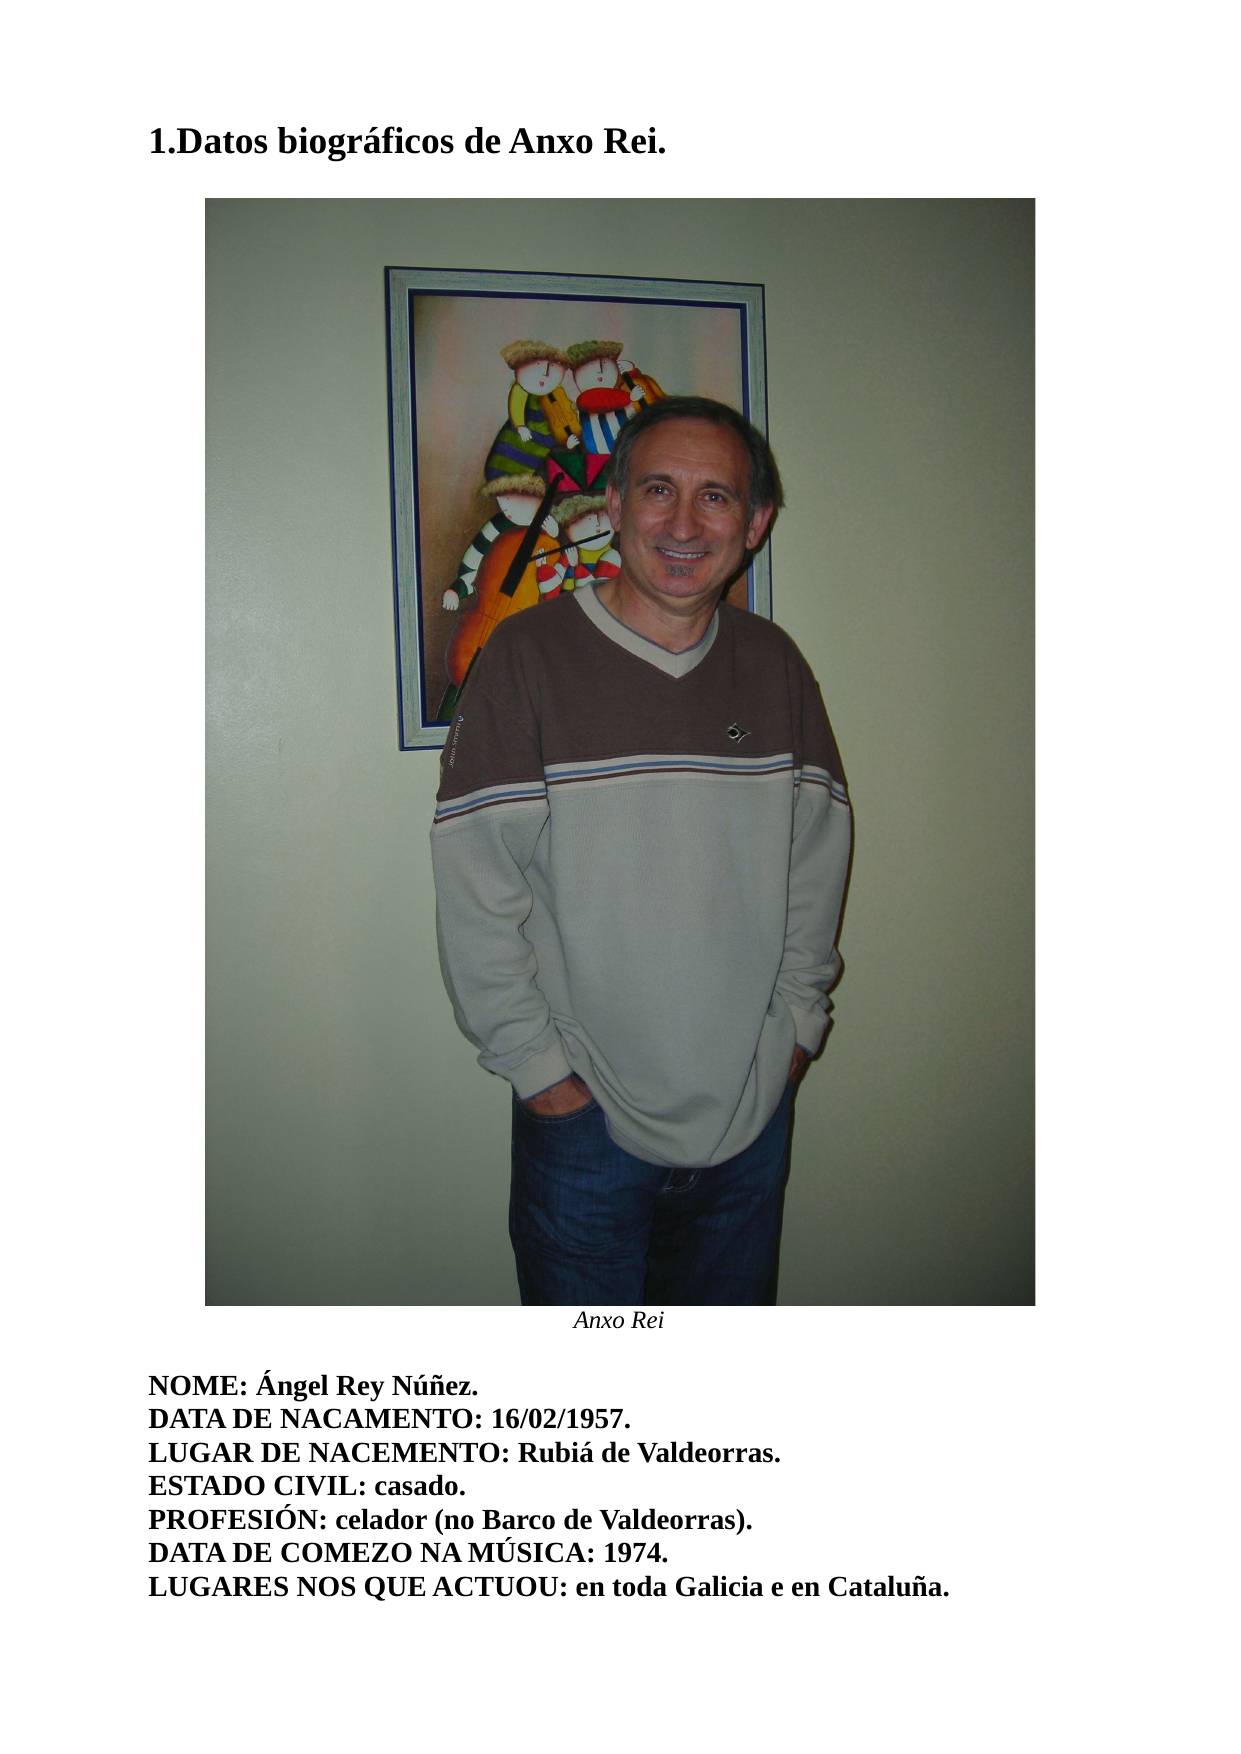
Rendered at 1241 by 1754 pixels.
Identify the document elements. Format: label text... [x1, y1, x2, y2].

text 1.Datos biográficos de Anxo Rei. [118, 118, 1122, 161]
text LUGARES NOS QUE ACTUOU: en toda Galicia e en Cataluña. [118, 1569, 1122, 1603]
text DATA DE COMEZO NA MÚSICA: 1974. [118, 1536, 1122, 1569]
text ESTADO CIVIL: casado. [118, 1468, 1122, 1502]
text DATA DE NACAMENTO: 16/02/1957. [118, 1401, 1122, 1435]
text Anxo Rei [205, 1306, 1035, 1334]
text LUGAR DE NACEMENTO: Rubiá de Valdeorras. [118, 1435, 1122, 1468]
picture [205, 198, 1036, 1306]
text NOME: Ángel Rey Núñez. [118, 1368, 1122, 1401]
text PROFESIÓN: celador (no Barco de Valdeorras). [118, 1502, 1122, 1536]
